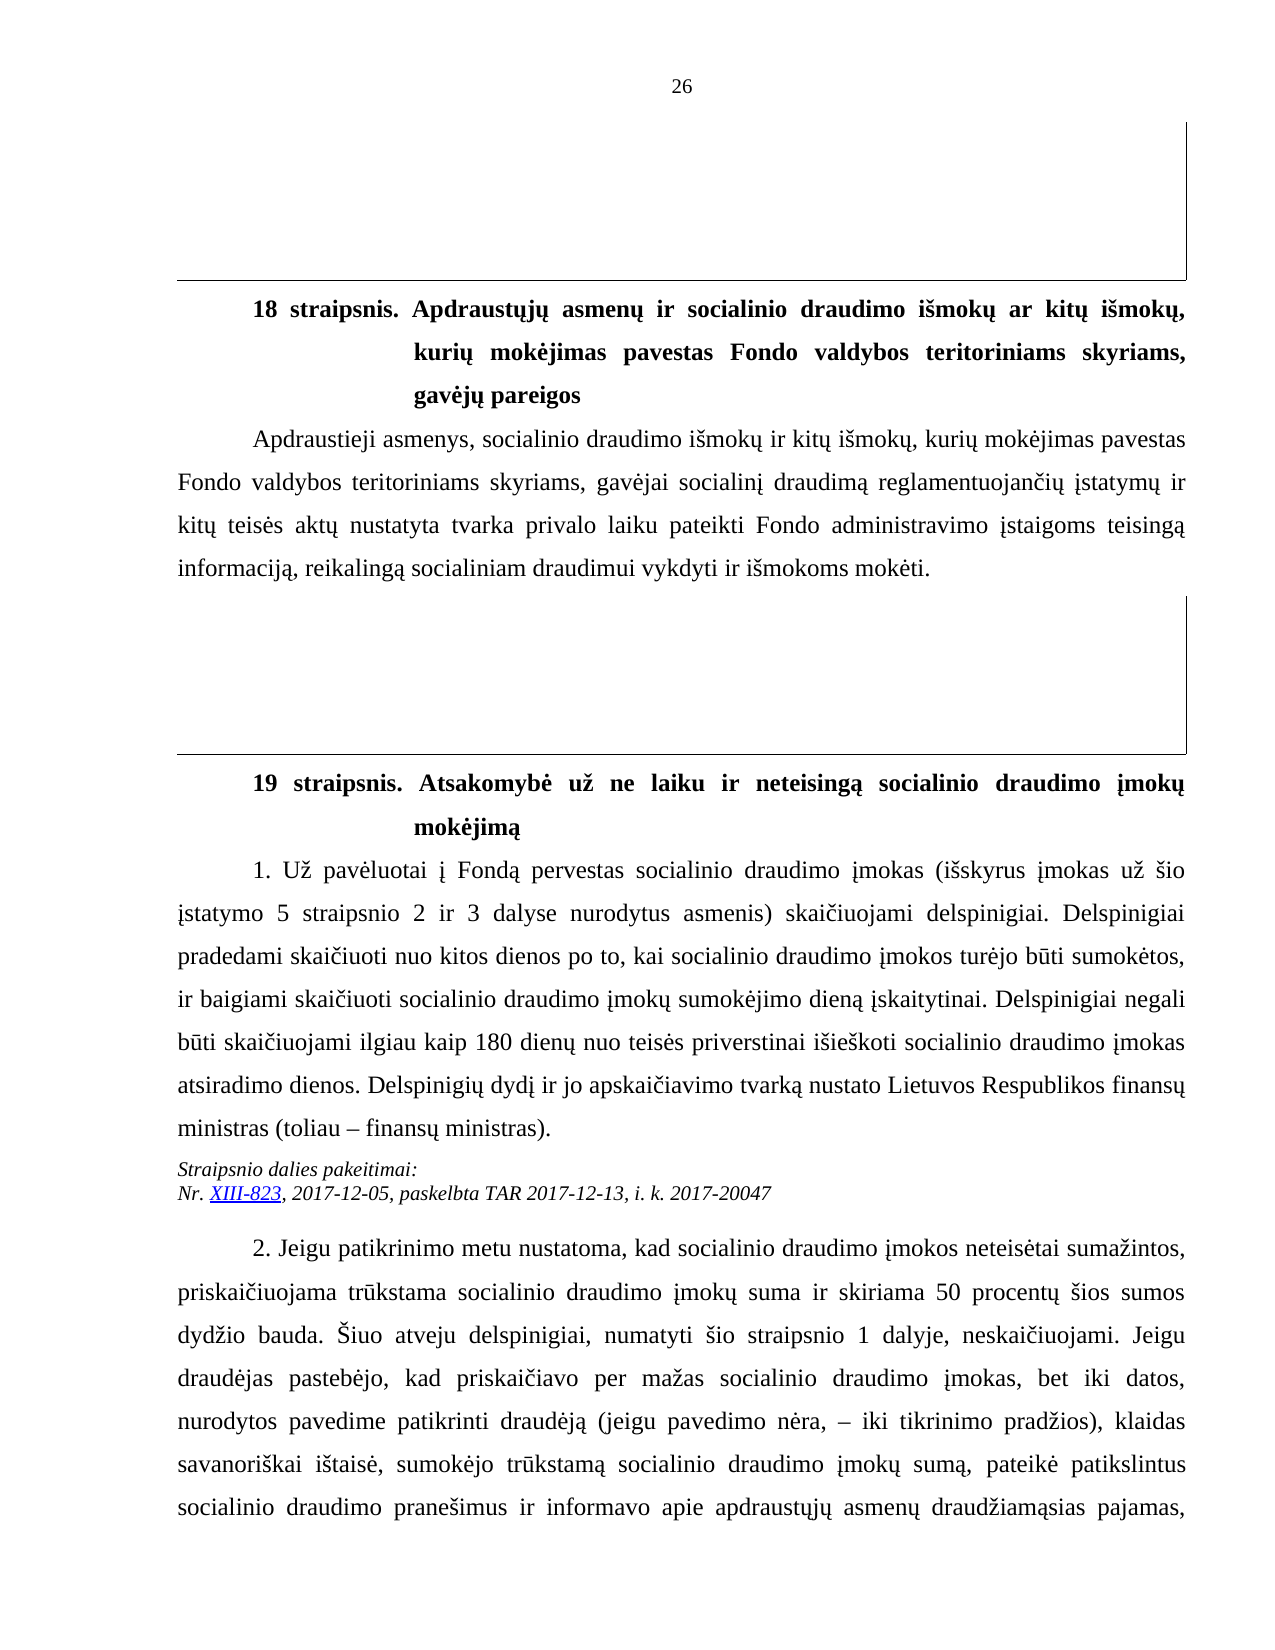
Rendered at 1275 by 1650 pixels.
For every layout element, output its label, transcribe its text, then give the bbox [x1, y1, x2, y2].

text Straipsnio dalies pakeitimai: [177, 1157, 1186, 1181]
text 2. Jeigu patikrinimo metu nustatoma, kad socialinio draudimo įmokos neteisėtai sumažintos, priskaičiuojama trūkstama socialinio draudimo įmokų suma ir skiriama 50 procentų šios sumos dydžio bauda. Šiuo atveju delspinigiai, numatyti šio straipsnio 1 dalyje, neskaičiuojami. Jeigu draudėjas pastebėjo, kad priskaičiavo per mažas socialinio draudimo įmokas, bet iki datos, nurodytos pavedime patikrinti draudėją (jeigu pavedimo nėra, – iki tikrinimo pradžios), klaidas savanoriškai ištaisė, sumokėjo trūkstamą socialinio draudimo įmokų sumą, pateikė patikslintus socialinio draudimo pranešimus ir informavo apie apdraustųjų asmenų draudžiamąsias pajamas, [177, 1233, 1186, 1521]
text 19 straipsnis. Atsakomybė už ne laiku ir neteisingą socialinio draudimo įmokų mokėjimą [252, 768, 1186, 840]
text 1. Už pavėluotai į Fondą pervestas socialinio draudimo įmokas (išskyrus įmokas už šio įstatymo 5 straipsnio 2 ir 3 dalyse nurodytus asmenis) skaičiuojami delspinigiai. Delspinigiai pradedami skaičiuoti nuo kitos dienos po to, kai socialinio draudimo įmokos turėjo būti sumokėtos, ir baigiami skaičiuoti socialinio draudimo įmokų sumokėjimo dieną įskaitytinai. Delspinigiai negali būti skaičiuojami ilgiau kaip 180 dienų nuo teisės priverstinai išieškoti socialinio draudimo įmokas atsiradimo dienos. Delspinigių dydį ir jo apskaičiavimo tvarką nustato Lietuvos Respublikos finansų ministras (toliau – finansų ministras). [177, 855, 1186, 1142]
text 18 straipsnis. Apdraustųjų asmenų ir socialinio draudimo išmokų ar kitų išmokų, kurių mokėjimas pavestas Fondo valdybos teritoriniams skyriams, gavėjų pareigos [252, 294, 1186, 409]
text Apdraustieji asmenys, socialinio draudimo išmokų ir kitų išmokų, kurių mokėjimas pavestas Fondo valdybos teritoriniams skyriams, gavėjai socialinį draudimą reglamentuojančių įstatymų ir kitų teisės aktų nustatyta tvarka privalo laiku pateikti Fondo administravimo įstaigoms teisingą informaciją, reikalingą socialiniam draudimui vykdyti ir išmokoms mokėti. [177, 424, 1186, 582]
text Nr. XIII-823, 2017-12-05, paskelbta TAR 2017-12-13, i. k. 2017-20047 [177, 1181, 1186, 1205]
